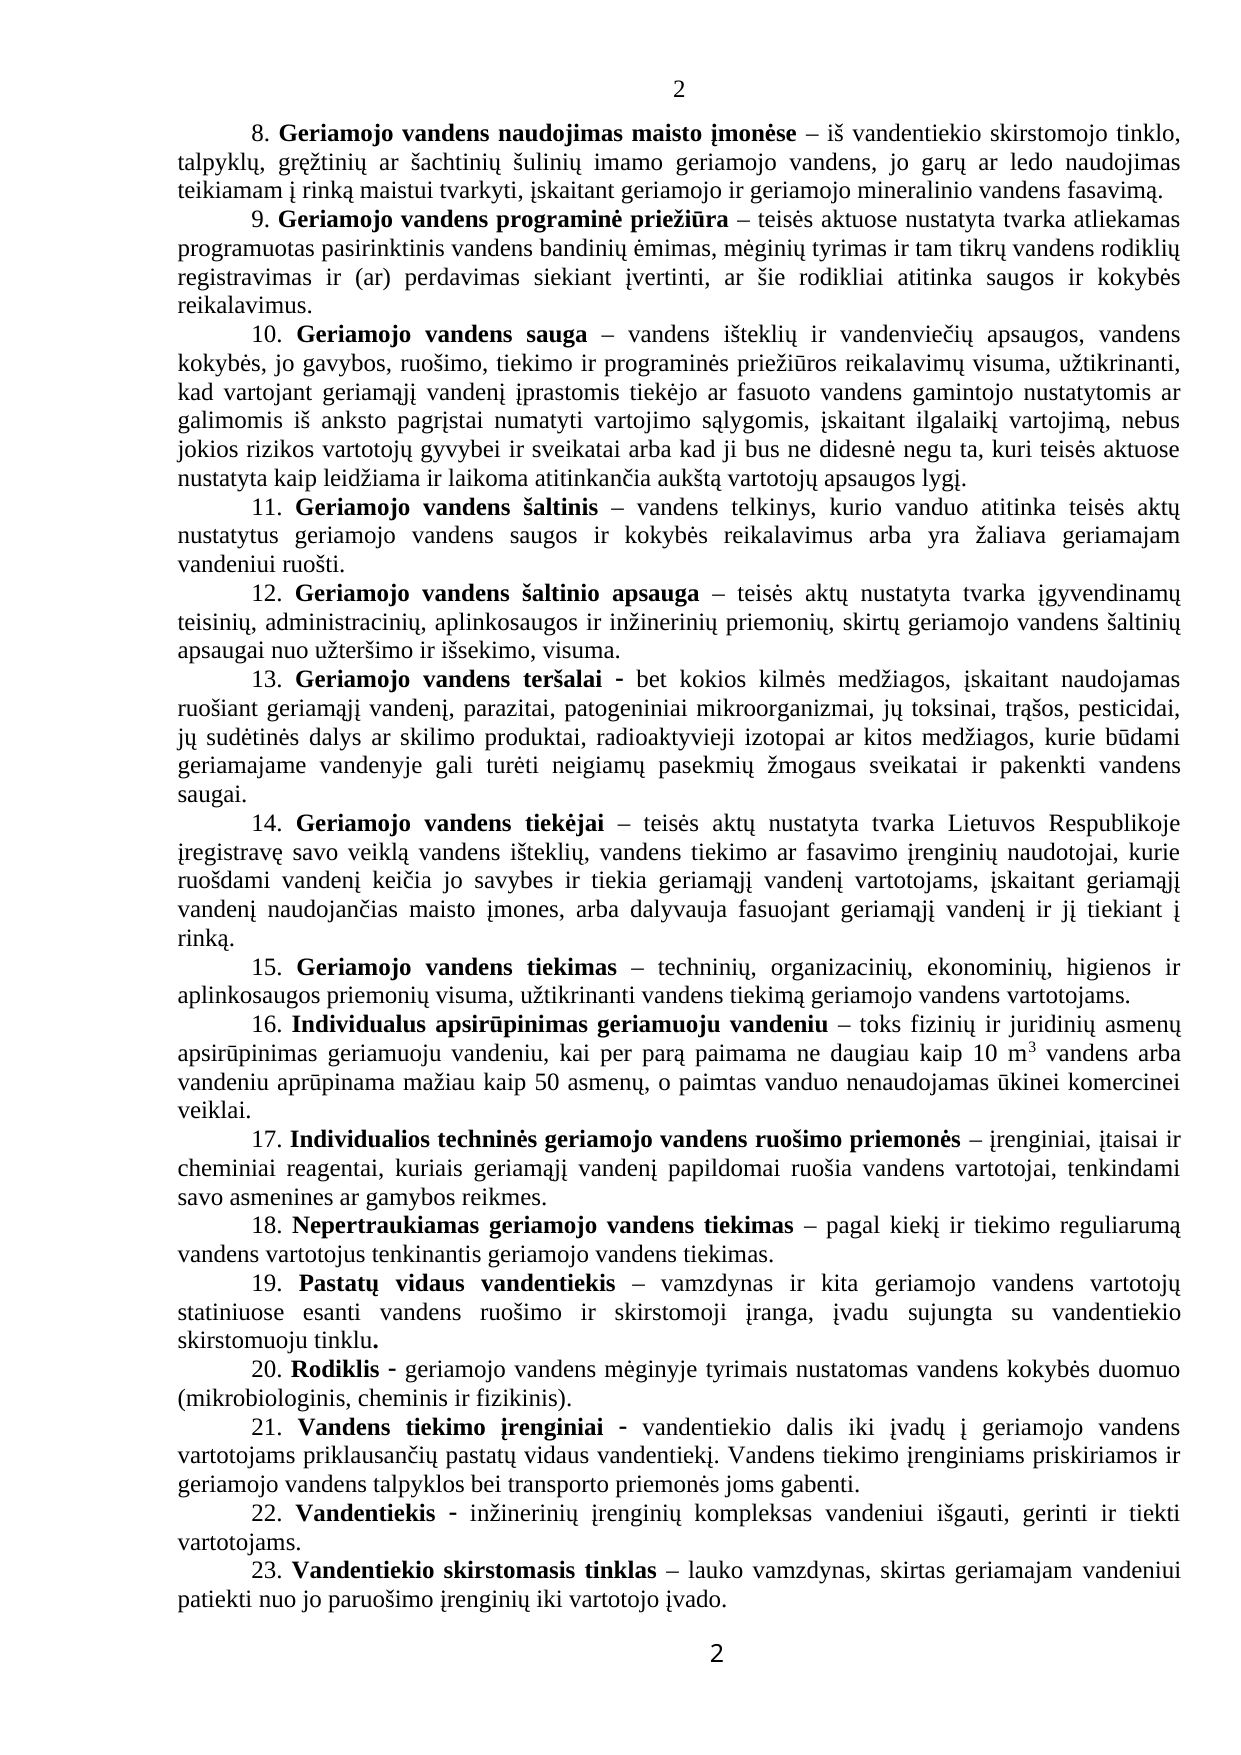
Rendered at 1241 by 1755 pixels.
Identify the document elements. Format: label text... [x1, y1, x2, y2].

text 18. Nepertraukiamas geriamojo vandens tiekimas – pagal kiekį ir tiekimo reguliarumą vandens vartotojus tenkinantis geriamojo vandens tiekimas. [177, 1211, 1181, 1268]
text 11. Geriamojo vandens šaltinis – vandens telkinys, kurio vanduo atitinka teisės aktų nustatytus geriamojo vandens saugos ir kokybės reikalavimus arba yra žaliava geriamajam vandeniui ruošti. [177, 492, 1181, 578]
text 14. Geriamojo vandens tiekėjai – teisės aktų nustatyta tvarka Lietuvos Respublikoje įregistravę savo veiklą vandens išteklių, vandens tiekimo ar fasavimo įrenginių naudotojai, kurie ruošdami vandenį keičia jo savybes ir tiekia geriamąjį vandenį vartotojams, įskaitant geriamąjį vandenį naudojančias maisto įmones, arba dalyvauja fasuojant geriamąjį vandenį ir jį tiekiant į rinką. [177, 808, 1181, 952]
text 19. Pastatų vidaus vandentiekis – vamzdynas ir kita geriamojo vandens vartotojų statiniuose esanti vandens ruošimo ir skirstomoji įranga, įvadu sujungta su vandentiekio skirstomuoju tinklu. [177, 1268, 1181, 1354]
text 12. Geriamojo vandens šaltinio apsauga – teisės aktų nustatyta tvarka įgyvendinamų teisinių, administracinių, aplinkosaugos ir inžinerinių priemonių, skirtų geriamojo vandens šaltinių apsaugai nuo užteršimo ir išsekimo, visuma. [177, 578, 1181, 664]
text 9. Geriamojo vandens programinė priežiūra – teisės aktuose nustatyta tvarka atliekamas programuotas pasirinktinis vandens bandinių ėmimas, mėginių tyrimas ir tam tikrų vandens rodiklių registravimas ir (ar) perdavimas siekiant įvertinti, ar šie rodikliai atitinka saugos ir kokybės reikalavimus. [177, 204, 1181, 319]
text 10. Geriamojo vandens sauga – vandens išteklių ir vandenviečių apsaugos, vandens kokybės, jo gavybos, ruošimo, tiekimo ir programinės priežiūros reikalavimų visuma, užtikrinanti, kad vartojant geriamąjį vandenį įprastomis tiekėjo ar fasuoto vandens gamintojo nustatytomis ar galimomis iš anksto pagrįstai numatyti vartojimo sąlygomis, įskaitant ilgalaikį vartojimą, nebus jokios rizikos vartotojų gyvybei ir sveikatai arba kad ji bus ne didesnė negu ta, kuri teisės aktuose nustatyta kaip leidžiama ir laikoma atitinkančia aukštą vartotojų apsaugos lygį. [177, 319, 1181, 492]
text 22. Vandentiekis  inžinerinių įrenginių kompleksas vandeniui išgauti, gerinti ir tiekti vartotojams. [177, 1498, 1181, 1556]
text 16. Individualus apsirūpinimas geriamuoju vandeniu – toks fizinių ir juridinių asmenų apsirūpinimas geriamuoju vandeniu, kai per parą paimama ne daugiau kaip 10 m3 vandens arba vandeniu aprūpinama mažiau kaip 50 asmenų, o paimtas vanduo nenaudojamas ūkinei komercinei veiklai. [177, 1009, 1181, 1124]
text 13. Geriamojo vandens teršalai  bet kokios kilmės medžiagos, įskaitant naudojamas ruošiant geriamąjį vandenį, parazitai, patogeniniai mikroorganizmai, jų toksinai, trąšos, pesticidai, jų sudėtinės dalys ar skilimo produktai, radioaktyvieji izotopai ar kitos medžiagos, kurie būdami geriamajame vandenyje gali turėti neigiamų pasekmių žmogaus sveikatai ir pakenkti vandens saugai. [177, 664, 1181, 808]
text 8. Geriamojo vandens naudojimas maisto įmonėse – iš vandentiekio skirstomojo tinklo, talpyklų, gręžtinių ar šachtinių šulinių imamo geriamojo vandens, jo garų ar ledo naudojimas teikiamam į rinką maistui tvarkyti, įskaitant geriamojo ir geriamojo mineralinio vandens fasavimą. [177, 118, 1181, 204]
text 17. Individualios techninės geriamojo vandens ruošimo priemonės – įrenginiai, įtaisai ir cheminiai reagentai, kuriais geriamąjį vandenį papildomai ruošia vandens vartotojai, tenkindami savo asmenines ar gamybos reikmes. [177, 1124, 1181, 1211]
text 15. Geriamojo vandens tiekimas – techninių, organizacinių, ekonominių, higienos ir aplinkosaugos priemonių visuma, užtikrinanti vandens tiekimą geriamojo vandens vartotojams. [177, 952, 1181, 1009]
text 21. Vandens tiekimo įrenginiai  vandentiekio dalis iki įvadų į geriamojo vandens vartotojams priklausančių pastatų vidaus vandentiekį. Vandens tiekimo įrenginiams priskiriamos ir geriamojo vandens talpyklos bei transporto priemonės joms gabenti. [177, 1412, 1181, 1498]
text 20. Rodiklis  geriamojo vandens mėginyje tyrimais nustatomas vandens kokybės duomuo (mikrobiologinis, cheminis ir fizikinis). [177, 1354, 1181, 1412]
text 23. Vandentiekio skirstomasis tinklas – lauko vamzdynas, skirtas geriamajam vandeniui patiekti nuo jo paruošimo įrenginių iki vartotojo įvado. [177, 1556, 1181, 1613]
